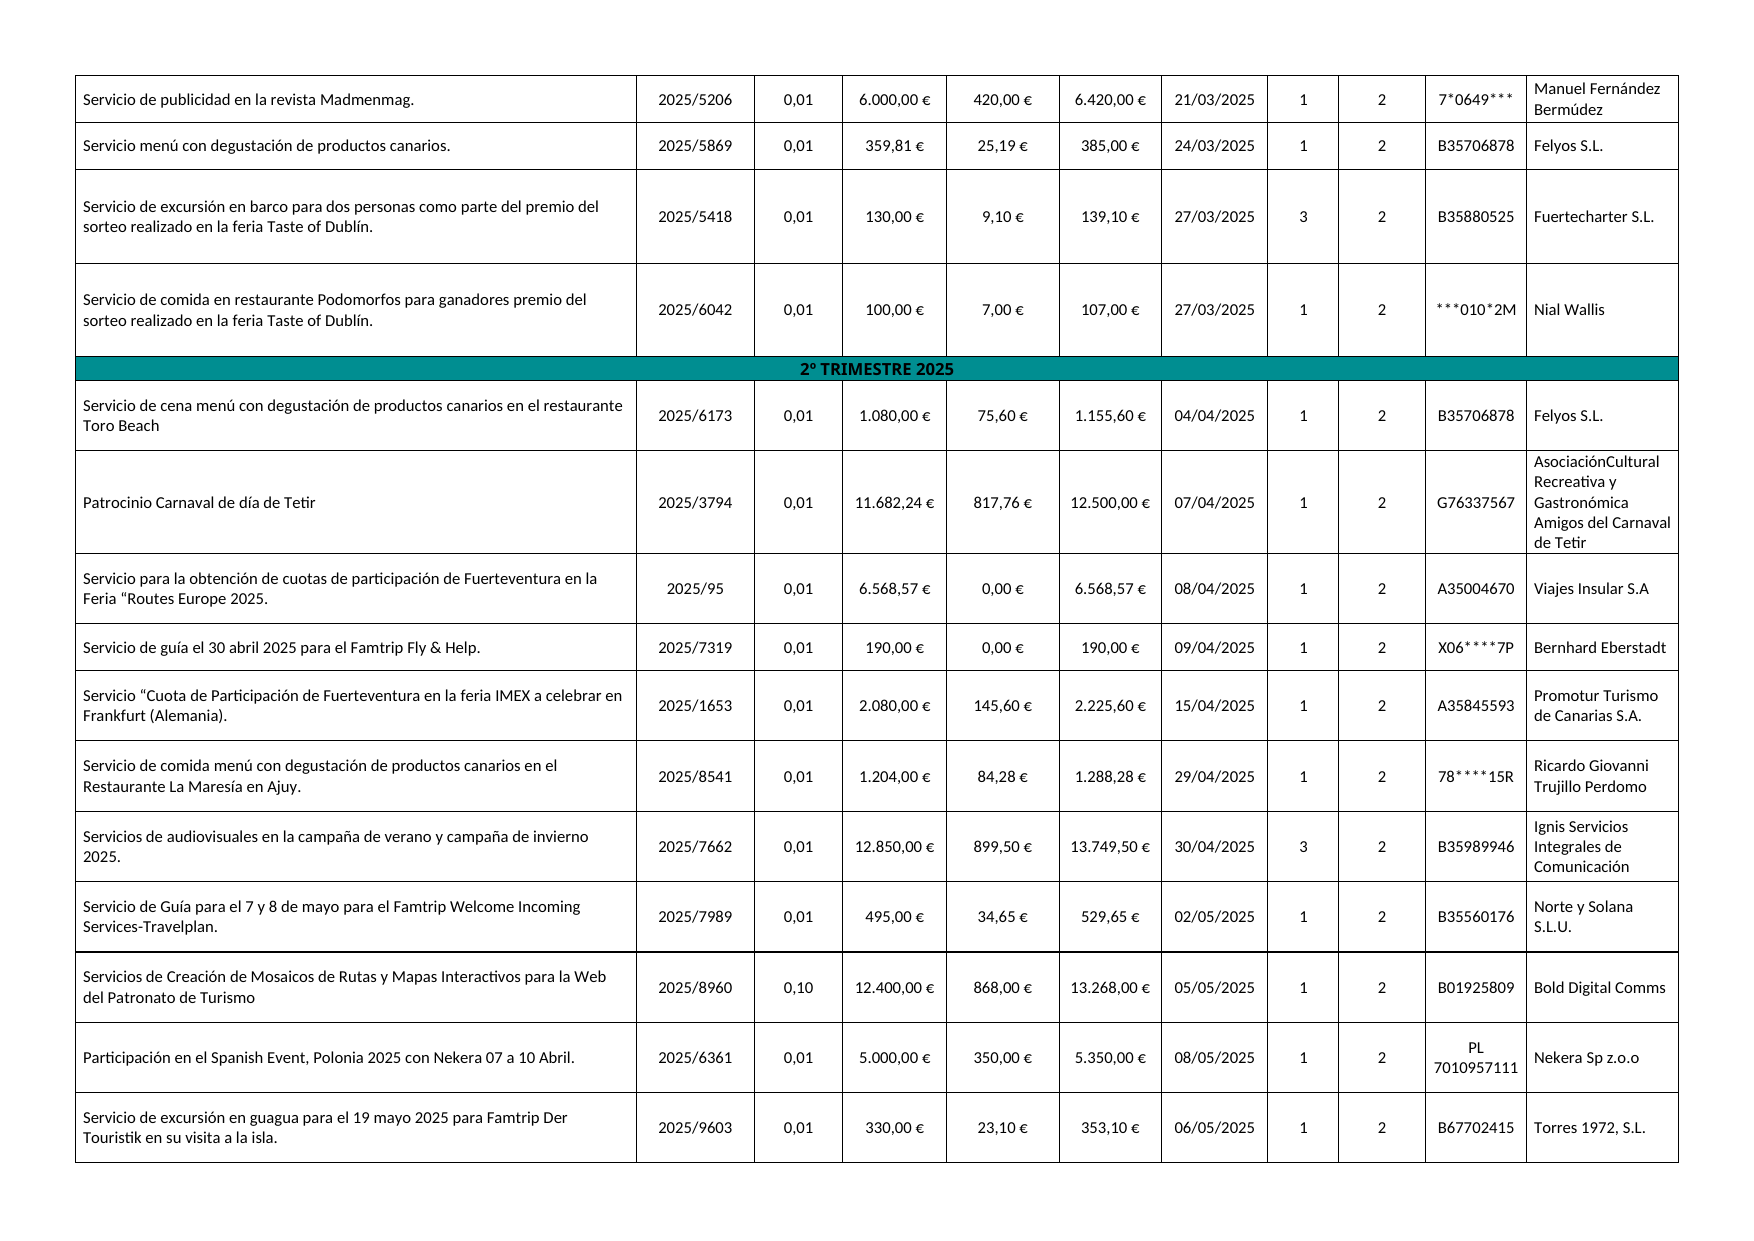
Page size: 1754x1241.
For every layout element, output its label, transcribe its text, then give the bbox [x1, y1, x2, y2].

table_cell 09/04/2025 [1162, 624, 1267, 670]
table_cell 0,00 € [947, 624, 1059, 670]
table_cell B35880525 [1426, 170, 1526, 262]
table_cell 495,00 € [843, 882, 946, 951]
table_cell 0,01 [755, 76, 842, 122]
table_cell 0,01 [755, 671, 842, 740]
table_cell 2025/6173 [637, 381, 754, 450]
table_cell 2025/95 [637, 554, 754, 623]
table_cell 2 [1339, 264, 1425, 356]
table_cell 2 [1339, 554, 1425, 623]
table_cell Viajes Insular S.A [1527, 554, 1678, 623]
table_cell 100,00 € [843, 264, 946, 356]
table_cell 30/04/2025 [1162, 812, 1267, 881]
table_cell 6.568,57 € [843, 554, 946, 623]
table_cell 24/03/2025 [1162, 123, 1267, 169]
table_cell 130,00 € [843, 170, 946, 262]
table_cell 2 [1339, 76, 1425, 122]
table_cell 2 [1339, 812, 1425, 881]
table_cell 08/05/2025 [1162, 1023, 1267, 1092]
table_cell 21/03/2025 [1162, 76, 1267, 122]
table_cell 2 [1339, 741, 1425, 811]
table_cell 29/04/2025 [1162, 741, 1267, 811]
table_cell 1 [1268, 1023, 1338, 1092]
table_cell Manuel Fernández Bermúdez [1527, 76, 1678, 122]
table_cell 0,01 [755, 451, 842, 553]
table_cell 2 [1339, 671, 1425, 740]
table_cell Nekera Sp z.o.o [1527, 1023, 1678, 1092]
table_cell 0,01 [755, 170, 842, 262]
table_cell 27/03/2025 [1162, 264, 1267, 356]
table_cell 2025/6361 [637, 1023, 754, 1092]
table_cell 04/04/2025 [1162, 381, 1267, 450]
table_cell 1.080,00 € [843, 381, 946, 450]
table_cell 2025/6042 [637, 264, 754, 356]
table_cell 1 [1268, 451, 1338, 553]
table_cell 0,00 € [947, 554, 1059, 623]
table_cell 2 [1339, 882, 1425, 951]
table_cell 2º TRIMESTRE 2025 [76, 357, 1678, 380]
table_cell 1 [1268, 123, 1338, 169]
table_cell 2025/7319 [637, 624, 754, 670]
table_cell B35706878 [1426, 381, 1526, 450]
table_cell 0,01 [755, 741, 842, 811]
table_cell 02/05/2025 [1162, 882, 1267, 951]
table_cell Nial Wallis [1527, 264, 1678, 356]
table_cell 353,10 € [1060, 1093, 1161, 1162]
table_cell Patrocinio Carnaval de día de Tetir [76, 451, 636, 553]
table_cell 2025/8960 [637, 953, 754, 1022]
table_cell Servicio “Cuota de Participación de Fuerteventura en la feria IMEX a celebrar en Frankfurt (Alemania). [76, 671, 636, 740]
table_cell Servicio de guía el 30 abril 2025 para el Famtrip Fly & Help. [76, 624, 636, 670]
table_cell 12.500,00 € [1060, 451, 1161, 553]
table_cell 899,50 € [947, 812, 1059, 881]
table_cell 05/05/2025 [1162, 953, 1267, 1022]
table_cell 12.850,00 € [843, 812, 946, 881]
table_cell A35845593 [1426, 671, 1526, 740]
table_cell 1.155,60 € [1060, 381, 1161, 450]
table_cell 420,00 € [947, 76, 1059, 122]
table_cell 0,01 [755, 1023, 842, 1092]
table_cell 0,01 [755, 123, 842, 169]
table_cell 2 [1339, 1093, 1425, 1162]
table_cell 2025/7662 [637, 812, 754, 881]
table_cell 7,00 € [947, 264, 1059, 356]
table_cell PL 7010957111 [1426, 1023, 1526, 1092]
table_cell 2 [1339, 381, 1425, 450]
table_cell 6.568,57 € [1060, 554, 1161, 623]
table_cell 359,81 € [843, 123, 946, 169]
table_cell Ricardo Giovanni Trujillo Perdomo [1527, 741, 1678, 811]
table_cell Torres 1972, S.L. [1527, 1093, 1678, 1162]
table_cell 385,00 € [1060, 123, 1161, 169]
table_cell 11.682,24 € [843, 451, 946, 553]
table_cell 139,10 € [1060, 170, 1161, 262]
table_cell 2 [1339, 1023, 1425, 1092]
table_cell 0,01 [755, 812, 842, 881]
table_cell 75,60 € [947, 381, 1059, 450]
table_cell B35560176 [1426, 882, 1526, 951]
table_cell 0,01 [755, 264, 842, 356]
table_cell Servicio de comida menú con degustación de productos canarios en el Restaurante La Maresía en Ajuy. [76, 741, 636, 811]
table_cell 1 [1268, 741, 1338, 811]
table_cell 2025/5206 [637, 76, 754, 122]
table_cell 7*0649*** [1426, 76, 1526, 122]
table_cell B67702415 [1426, 1093, 1526, 1162]
table_cell 107,00 € [1060, 264, 1161, 356]
table_cell 1 [1268, 381, 1338, 450]
table_cell 78****15R [1426, 741, 1526, 811]
table_cell X06****7P [1426, 624, 1526, 670]
table_cell 2025/5418 [637, 170, 754, 262]
table_cell Participación en el Spanish Event, Polonia 2025 con Nekera 07 a 10 Abril. [76, 1023, 636, 1092]
table_cell 2025/1653 [637, 671, 754, 740]
table_cell 2025/9603 [637, 1093, 754, 1162]
table_cell 0,01 [755, 381, 842, 450]
table_cell Servicio de publicidad en la revista Madmenmag. [76, 76, 636, 122]
table_cell 15/04/2025 [1162, 671, 1267, 740]
table_cell 08/04/2025 [1162, 554, 1267, 623]
table_cell 1.288,28 € [1060, 741, 1161, 811]
table_cell 23,10 € [947, 1093, 1059, 1162]
table_cell 13.749,50 € [1060, 812, 1161, 881]
table_cell 2 [1339, 953, 1425, 1022]
table_cell Felyos S.L. [1527, 381, 1678, 450]
table_cell Bold Digital Comms [1527, 953, 1678, 1022]
table_cell 2025/7989 [637, 882, 754, 951]
table_cell Ignis Servicios Integrales de Comunicación [1527, 812, 1678, 881]
table_cell 07/04/2025 [1162, 451, 1267, 553]
table_cell Felyos S.L. [1527, 123, 1678, 169]
table_cell 1 [1268, 882, 1338, 951]
table_cell 2025/8541 [637, 741, 754, 811]
table_cell 1 [1268, 264, 1338, 356]
table_cell 06/05/2025 [1162, 1093, 1267, 1162]
table_cell 2 [1339, 451, 1425, 553]
table_cell 1 [1268, 671, 1338, 740]
table_cell 1 [1268, 624, 1338, 670]
table_cell 0,10 [755, 953, 842, 1022]
table_cell Servicio de excursión en guagua para el 19 mayo 2025 para Famtrip Der Touristik en su visita a la isla. [76, 1093, 636, 1162]
table_cell A35004670 [1426, 554, 1526, 623]
table_cell 145,60 € [947, 671, 1059, 740]
table_cell 817,76 € [947, 451, 1059, 553]
table_cell Servicio de cena menú con degustación de productos canarios en el restaurante Toro Beach [76, 381, 636, 450]
table_cell Fuertecharter S.L. [1527, 170, 1678, 262]
table_cell Servicio de comida en restaurante Podomorfos para ganadores premio del sorteo realizado en la feria Taste of Dublín. [76, 264, 636, 356]
table_cell Servicio menú con degustación de productos canarios. [76, 123, 636, 169]
table_cell 2.080,00 € [843, 671, 946, 740]
table_cell 0,01 [755, 554, 842, 623]
table_cell 84,28 € [947, 741, 1059, 811]
table_cell Servicio de Guía para el 7 y 8 de mayo para el Famtrip Welcome Incoming Services-Travelplan. [76, 882, 636, 951]
table_cell Servicio para la obtención de cuotas de participación de Fuerteventura en la Feria “Routes Europe 2025. [76, 554, 636, 623]
table_cell 2 [1339, 170, 1425, 262]
table_cell 5.350,00 € [1060, 1023, 1161, 1092]
table_cell 0,01 [755, 1093, 842, 1162]
table_cell 0,01 [755, 624, 842, 670]
table_cell 25,19 € [947, 123, 1059, 169]
table_cell 12.400,00 € [843, 953, 946, 1022]
table_cell 9,10 € [947, 170, 1059, 262]
table_cell Norte y Solana S.L.U. [1527, 882, 1678, 951]
table_cell 2025/3794 [637, 451, 754, 553]
table_cell 3 [1268, 812, 1338, 881]
table_cell 13.268,00 € [1060, 953, 1161, 1022]
table_cell 2025/5869 [637, 123, 754, 169]
table_cell 6.000,00 € [843, 76, 946, 122]
table_cell 3 [1268, 170, 1338, 262]
table_cell 190,00 € [843, 624, 946, 670]
table_cell 27/03/2025 [1162, 170, 1267, 262]
table_cell 529,65 € [1060, 882, 1161, 951]
table_cell 190,00 € [1060, 624, 1161, 670]
table_cell Servicios de Creación de Mosaicos de Rutas y Mapas Interactivos para la Web del Patronato de Turismo [76, 953, 636, 1022]
table_cell 350,00 € [947, 1023, 1059, 1092]
table_cell B35989946 [1426, 812, 1526, 881]
table_cell 868,00 € [947, 953, 1059, 1022]
table_cell ***010*2M [1426, 264, 1526, 356]
table_cell B01925809 [1426, 953, 1526, 1022]
table_cell Servicios de audiovisuales en la campaña de verano y campaña de invierno 2025. [76, 812, 636, 881]
table_cell 1 [1268, 953, 1338, 1022]
table_cell 2 [1339, 123, 1425, 169]
table_cell G76337567 [1426, 451, 1526, 553]
table_cell Promotur Turismo de Canarias S.A. [1527, 671, 1678, 740]
table_cell 1 [1268, 76, 1338, 122]
table_cell Servicio de excursión en barco para dos personas como parte del premio del sorteo realizado en la feria Taste of Dublín. [76, 170, 636, 262]
table_cell 6.420,00 € [1060, 76, 1161, 122]
table_cell 0,01 [755, 882, 842, 951]
table_cell AsociaciónCultural Recreativa y Gastronómica Amigos del Carnaval de Tetir [1527, 451, 1678, 553]
table_cell B35706878 [1426, 123, 1526, 169]
table_cell Bernhard Eberstadt [1527, 624, 1678, 670]
table_cell 2 [1339, 624, 1425, 670]
table_cell 1 [1268, 554, 1338, 623]
table_cell 1 [1268, 1093, 1338, 1162]
table_cell 1.204,00 € [843, 741, 946, 811]
table_cell 34,65 € [947, 882, 1059, 951]
table_cell 330,00 € [843, 1093, 946, 1162]
table_cell 2.225,60 € [1060, 671, 1161, 740]
table_cell 5.000,00 € [843, 1023, 946, 1092]
